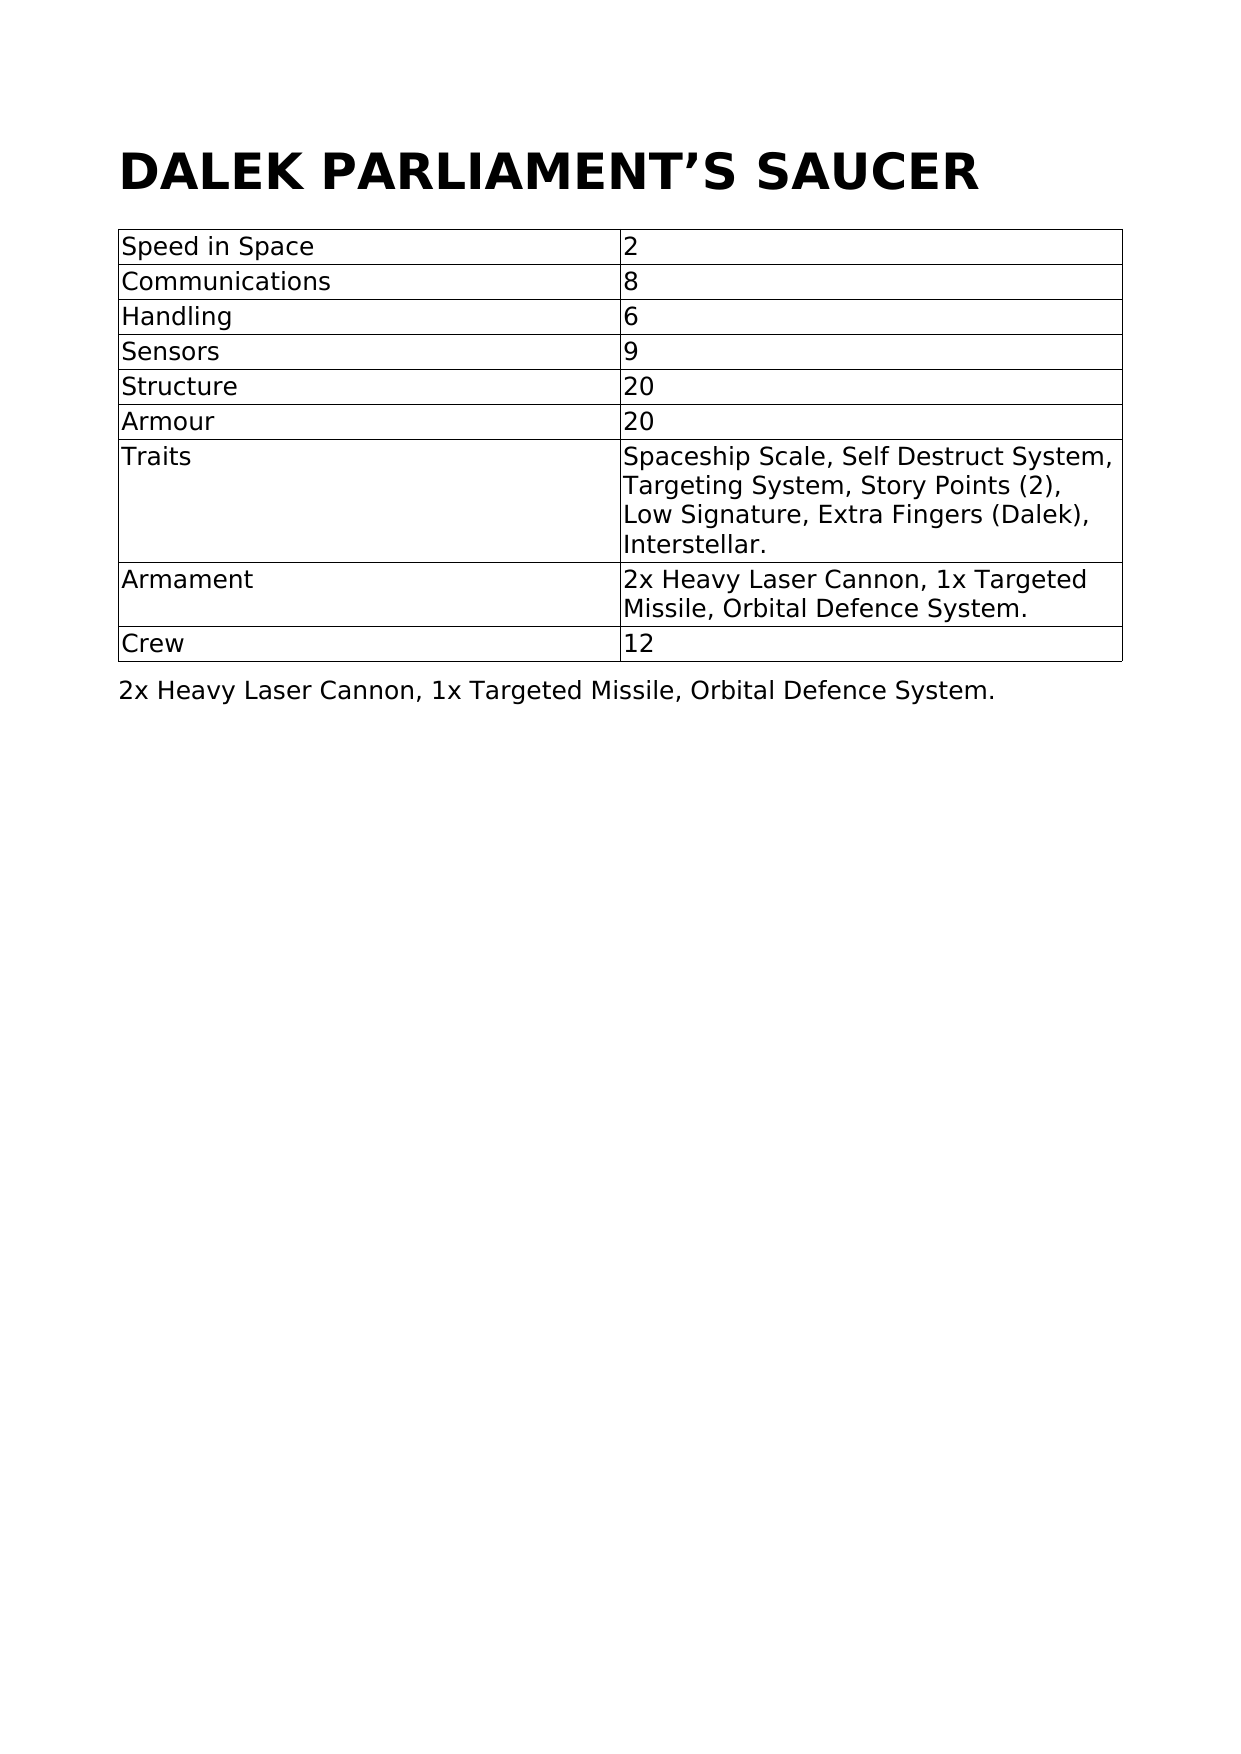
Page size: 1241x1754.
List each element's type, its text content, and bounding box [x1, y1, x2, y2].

subtitle DALEK PARLIAMENT’S SAUCER [118, 143, 1122, 201]
table_cell 2x Heavy Laser Cannon, 1x Targeted Missile, Orbital Defence System. [621, 563, 1122, 626]
table_cell 12 [621, 627, 1122, 661]
table_cell Armour [119, 405, 620, 439]
text 2x Heavy Laser Cannon, 1x Targeted Missile, Orbital Defence System. [118, 676, 1122, 705]
table_cell 6 [621, 300, 1122, 334]
table_cell 20 [621, 370, 1122, 404]
table_cell Communications [119, 265, 620, 299]
table_header Speed in Space [119, 230, 620, 264]
table_cell Structure [119, 370, 620, 404]
table_cell Sensors [119, 335, 620, 369]
table_cell Armament [119, 563, 620, 626]
table_cell Spaceship Scale, Self Destruct System, Targeting System, Story Points (2), Low Signature, Extra Fingers (Dalek), Interstellar. [621, 440, 1122, 562]
table_header 2 [621, 230, 1122, 264]
table_cell Traits [119, 440, 620, 562]
table_cell 9 [621, 335, 1122, 369]
table_cell 20 [621, 405, 1122, 439]
table_cell Crew [119, 627, 620, 661]
table_cell 8 [621, 265, 1122, 299]
table_cell Handling [119, 300, 620, 334]
